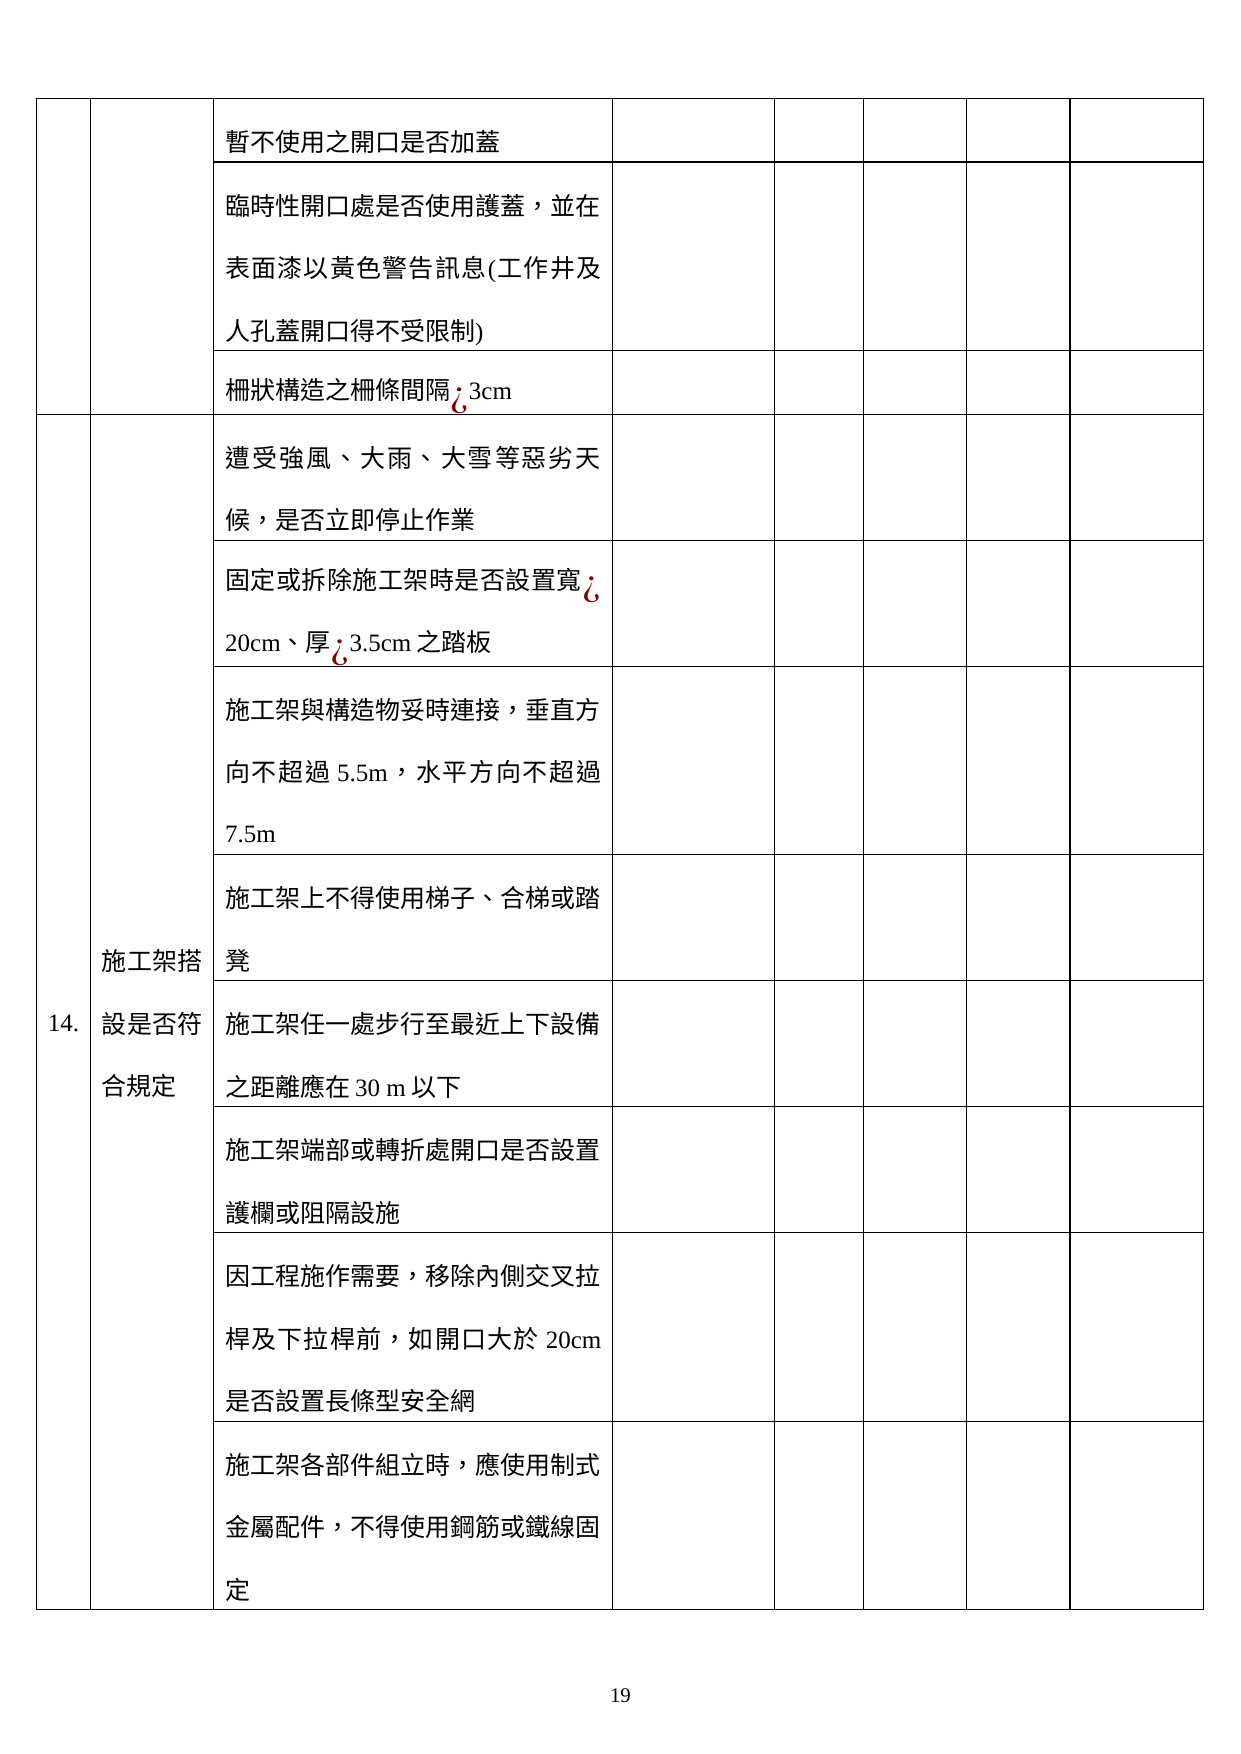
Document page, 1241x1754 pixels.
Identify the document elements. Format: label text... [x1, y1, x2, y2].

table_cell [775, 667, 863, 854]
table_cell [613, 1233, 774, 1421]
table_cell [613, 855, 774, 980]
table_cell [613, 667, 774, 854]
table_cell [864, 415, 966, 539]
table_cell 施工架各部件組立時，應使用制式金屬配件，不得使用鋼筋或鐵線固定 [214, 1422, 612, 1609]
table_cell 14. [37, 415, 90, 1609]
table_cell [1071, 981, 1203, 1106]
table_cell [967, 99, 1069, 161]
table_cell [967, 1233, 1069, 1421]
table_cell 施工架任一處步行至最近上下設備之距離應在30 m以下 [214, 981, 612, 1106]
table_cell [91, 99, 213, 413]
table_cell [864, 667, 966, 854]
table_cell [1071, 351, 1203, 413]
table_cell [967, 415, 1069, 539]
table_cell 施工架搭設是否符合規定 [91, 415, 213, 1609]
table_cell 臨時性開口處是否使用護蓋，並在表面漆以黃色警告訊息(工作井及人孔蓋開口得不受限制) [214, 163, 612, 350]
table_cell [1071, 163, 1203, 350]
table_cell [1071, 415, 1203, 539]
table_cell [613, 351, 774, 413]
table_cell [864, 99, 966, 161]
table_cell [775, 415, 863, 539]
table_cell [775, 981, 863, 1106]
table_cell [1071, 667, 1203, 854]
table_cell [775, 1422, 863, 1609]
table_cell [613, 541, 774, 666]
table_cell 柵狀構造之柵條間隔3cm [214, 351, 612, 413]
table_cell [775, 163, 863, 350]
table_cell 施工架上不得使用梯子、合梯或踏凳 [214, 855, 612, 980]
table_cell [967, 1107, 1069, 1232]
table_cell [775, 351, 863, 413]
table_cell [613, 99, 774, 161]
table_cell [775, 99, 863, 161]
table_cell [1071, 541, 1203, 666]
table_cell 因工程施作需要，移除內側交叉拉桿及下拉桿前，如開口大於20cm是否設置長條型安全網 [214, 1233, 612, 1421]
table_cell [613, 1422, 774, 1609]
table_cell [864, 1107, 966, 1232]
table_cell [967, 667, 1069, 854]
table_cell [967, 541, 1069, 666]
table_cell 遭受強風、大雨、大雪等惡劣天候，是否立即停止作業 [214, 415, 612, 539]
table_cell [864, 351, 966, 413]
table_cell [613, 1107, 774, 1232]
table_cell [613, 415, 774, 539]
table_cell [1071, 1422, 1203, 1609]
table_cell [967, 855, 1069, 980]
table_cell [967, 351, 1069, 413]
table_cell [864, 855, 966, 980]
table_cell [1071, 1233, 1203, 1421]
table_cell [864, 1233, 966, 1421]
table_cell [864, 541, 966, 666]
table_cell [967, 1422, 1069, 1609]
table_cell [1071, 1107, 1203, 1232]
table_cell [1071, 99, 1203, 161]
table_cell [864, 981, 966, 1106]
table_cell [775, 1107, 863, 1232]
table_cell [967, 981, 1069, 1106]
table_cell [613, 981, 774, 1106]
table_cell 固定或拆除施工架時是否設置寬20cm、厚3.5cm之踏板 [214, 541, 612, 666]
table_cell [37, 99, 90, 413]
table_cell [967, 163, 1069, 350]
table_cell [1071, 855, 1203, 980]
table_cell [613, 163, 774, 350]
table_cell [775, 855, 863, 980]
table_cell 暫不使用之開口是否加蓋 [214, 99, 612, 161]
table_cell [775, 541, 863, 666]
table_cell [864, 163, 966, 350]
table_cell 施工架與構造物妥時連接，垂直方向不超過5.5m，水平方向不超過7.5m [214, 667, 612, 854]
table_cell [775, 1233, 863, 1421]
table_cell [864, 1422, 966, 1609]
table_cell 施工架端部或轉折處開口是否設置護欄或阻隔設施 [214, 1107, 612, 1232]
